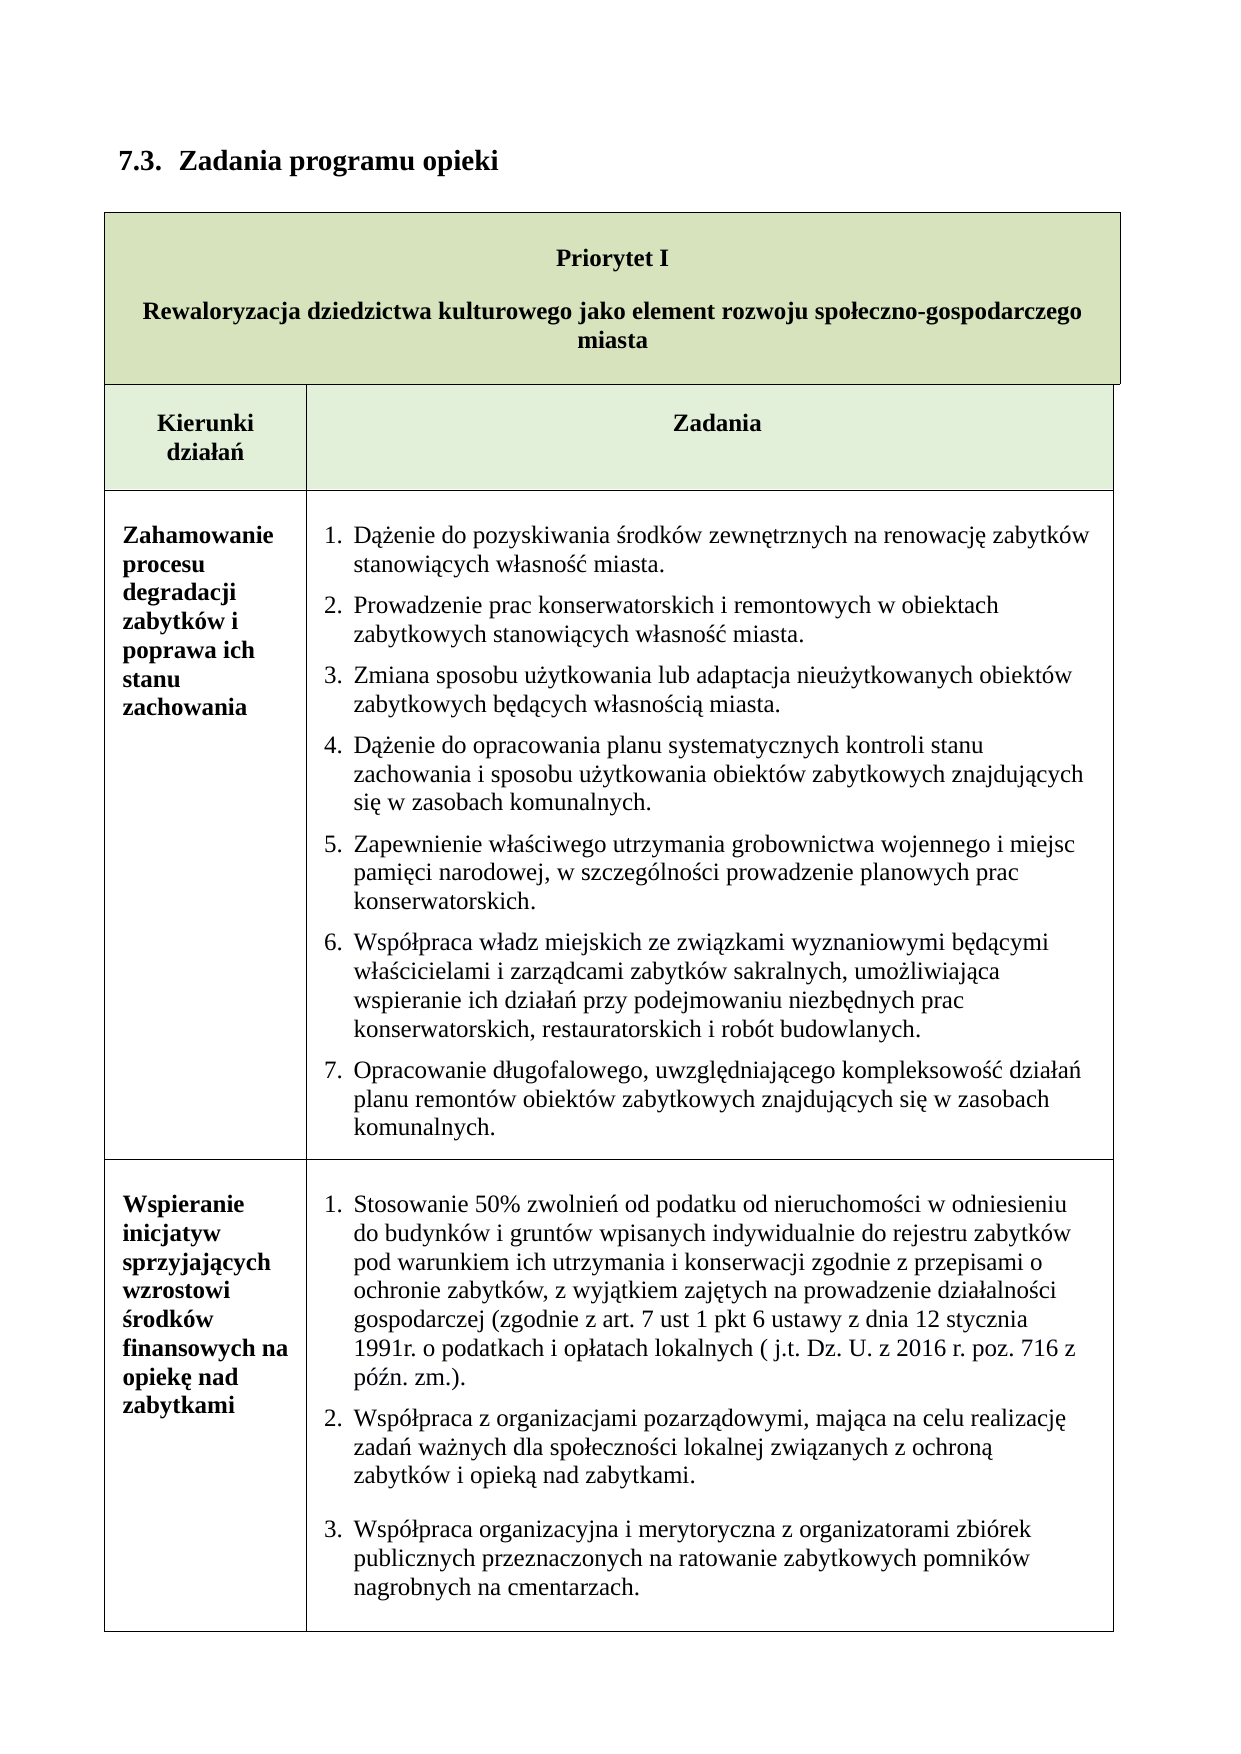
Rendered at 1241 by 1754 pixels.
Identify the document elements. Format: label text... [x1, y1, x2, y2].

table_cell [1114, 1159, 1120, 1631]
subtitle Zadania programu opieki [118, 143, 1122, 176]
table_cell Wspieranie inicjatyw sprzyjających wzrostowi środków finansowych na opiekę nad zabytkami [105, 1160, 306, 1631]
table_header Priorytet I Rewaloryzacja dziedzictwa kulturowego jako element rozwoju społeczno-gospodarczego miasta [105, 213, 1120, 384]
table_cell [1114, 490, 1120, 1159]
table_cell Stosowanie 50% zwolnień od podatku od nieruchomości w odniesieniu do budynków i gruntów wpisanych indywidualnie do rejestru zabytków pod warunkiem ich utrzymania i konserwacji zgodnie z przepisami o ochronie zabytków, z wyjątkiem zajętych na prowadzenie działalności gospodarczej (zgodnie z art. 7 ust 1 pkt 6 ustawy z dnia 12 stycznia 1991r. o podatkach i opłatach lokalnych ( j.t. Dz. U. z 2016 r. poz. 716 z późn. zm.). Współpraca z organizacjami pozarządowymi, mająca na celu realizację zadań ważnych dla społeczności lokalnej związanych z ochroną zabytków i opieką nad zabytkami. Współpraca organizacyjna i merytoryczna z organizatorami zbiórek publicznych przeznaczonych na ratowanie zabytkowych pomników nagrobnych na cmentarzach. [307, 1160, 1113, 1631]
table_cell Dążenie do pozyskiwania środków zewnętrznych na renowację zabytków stanowiących własność miasta. Prowadzenie prac konserwatorskich i remontowych w obiektach zabytkowych stanowiących własność miasta. Zmiana sposobu użytkowania lub adaptacja nieużytkowanych obiektów zabytkowych będących własnością miasta. Dążenie do opracowania planu systematycznych kontroli stanu zachowania i sposobu użytkowania obiektów zabytkowych znajdujących się w zasobach komunalnych. Zapewnienie właściwego utrzymania grobownictwa wojennego i miejsc pamięci narodowej, w szczególności prowadzenie planowych prac konserwatorskich. Współpraca władz miejskich ze związkami wyznaniowymi będącymi właścicielami i zarządcami zabytków sakralnych, umożliwiająca wspieranie ich działań przy podejmowaniu niezbędnych prac konserwatorskich, restauratorskich i robót budowlanych. Opracowanie długofalowego, uwzględniającego kompleksowość działań planu remontów obiektów zabytkowych znajdujących się w zasobach komunalnych. [307, 491, 1113, 1159]
table_cell Zadania [307, 385, 1113, 489]
table_cell [1114, 385, 1120, 489]
table_cell Kierunki działań [105, 385, 306, 489]
table_cell Zahamowanie procesu degradacji zabytków i poprawa ich stanu zachowania [105, 491, 306, 1159]
